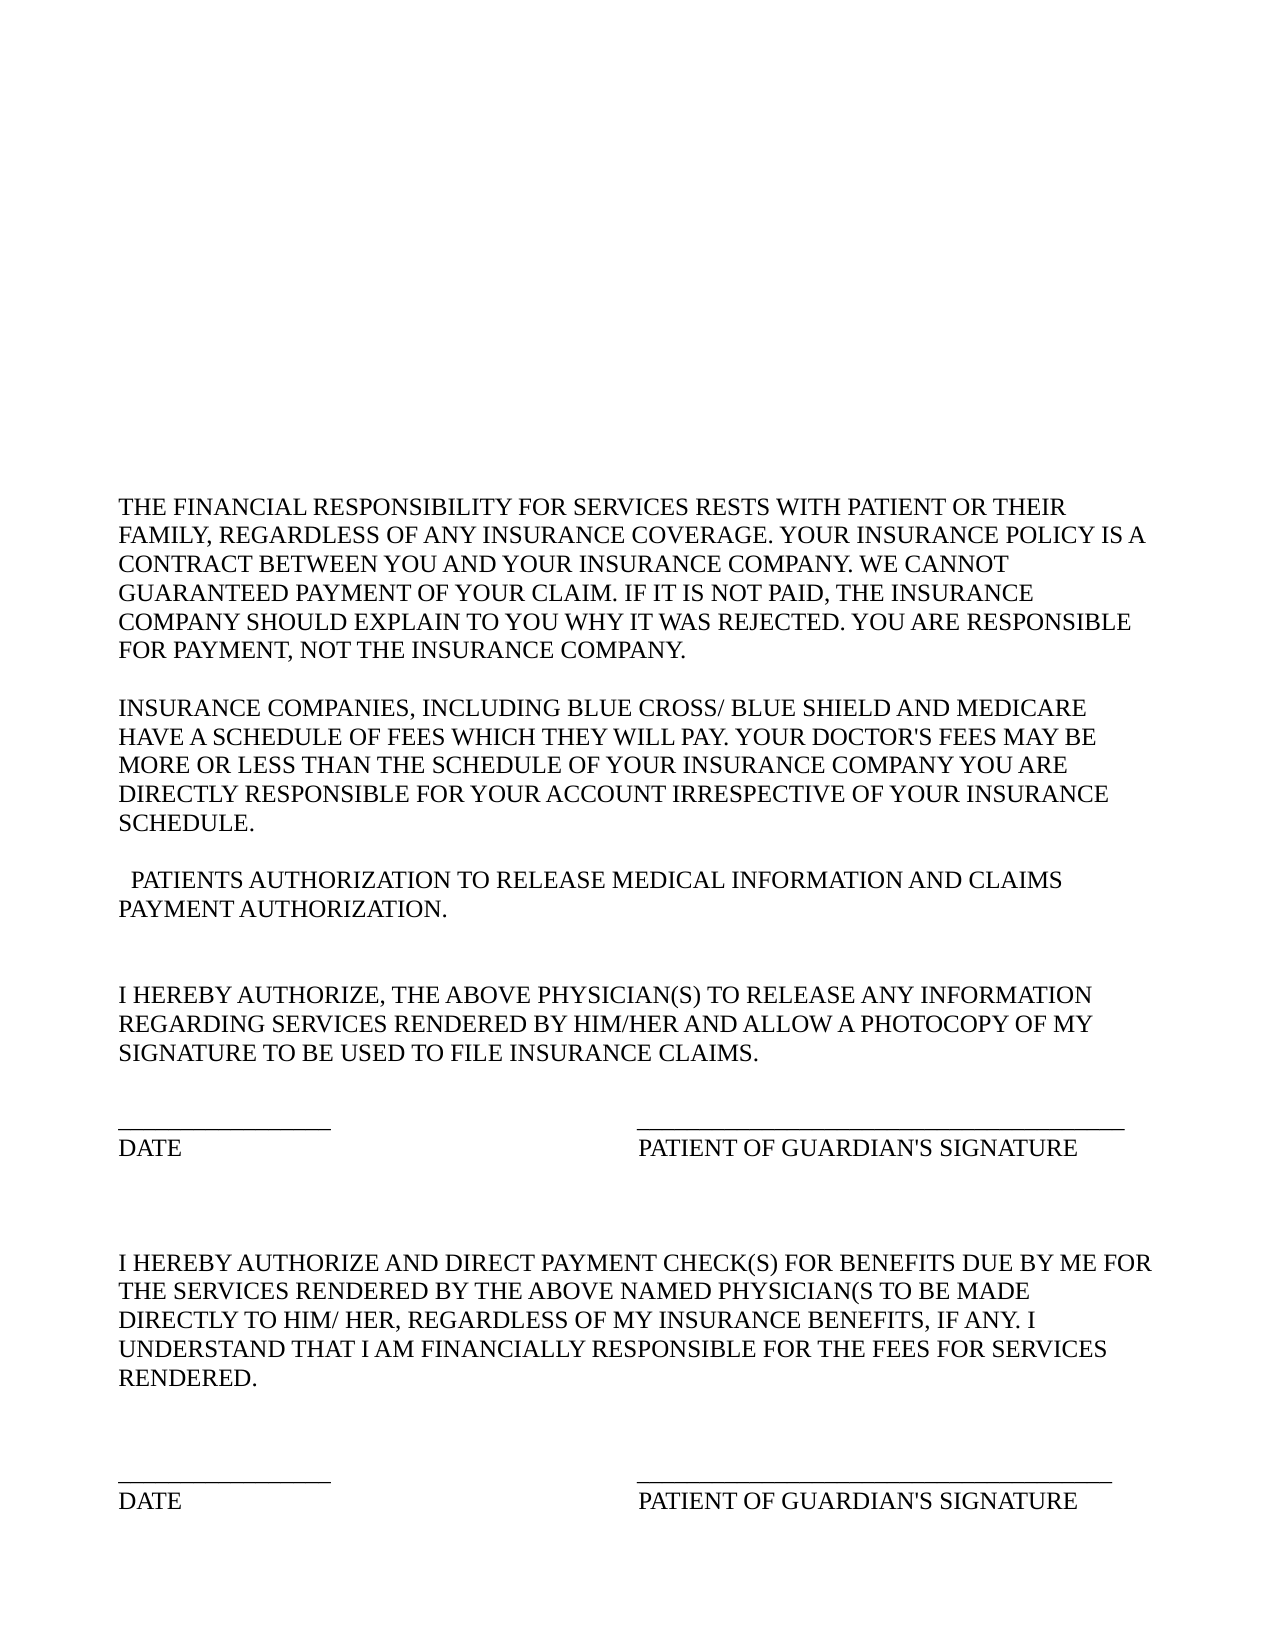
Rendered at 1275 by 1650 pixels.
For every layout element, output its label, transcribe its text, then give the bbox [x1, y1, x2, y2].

text _________________ ______________________________________ [118, 1457, 1157, 1486]
text THE FINANCIAL RESPONSIBILITY FOR SERVICES RESTS WITH PATIENT OR THEIR FAMILY, REGARDLESS OF ANY INSURANCE COVERAGE. YOUR INSURANCE POLICY IS A CONTRACT BETWEEN YOU AND YOUR INSURANCE COMPANY. WE CANNOT GUARANTEED PAYMENT OF YOUR CLAIM. IF IT IS NOT PAID, THE INSURANCE COMPANY SHOULD EXPLAIN TO YOU WHY IT WAS REJECTED. YOU ARE RESPONSIBLE FOR PAYMENT, NOT THE INSURANCE COMPANY. [118, 492, 1157, 664]
text DATE PATIENT OF GUARDIAN'S SIGNATURE [118, 1133, 1157, 1161]
text I HEREBY AUTHORIZE, THE ABOVE PHYSICIAN(S) TO RELEASE ANY INFORMATION REGARDING SERVICES RENDERED BY HIM/HER AND ALLOW A PHOTOCOPY OF MY SIGNATURE TO BE USED TO FILE INSURANCE CLAIMS. [118, 981, 1157, 1067]
text DATE PATIENT OF GUARDIAN'S SIGNATURE [118, 1486, 1157, 1515]
text I HEREBY AUTHORIZE AND DIRECT PAYMENT CHECK(S) FOR BENEFITS DUE BY ME FOR THE SERVICES RENDERED BY THE ABOVE NAMED PHYSICIAN(S TO BE MADE DIRECTLY TO HIM/ HER, REGARDLESS OF MY INSURANCE BENEFITS, IF ANY. I UNDERSTAND THAT I AM FINANCIALLY RESPONSIBLE FOR THE FEES FOR SERVICES RENDERED. [118, 1248, 1157, 1391]
text PATIENTS AUTHORIZATION TO RELEASE MEDICAL INFORMATION AND CLAIMS PAYMENT AUTHORIZATION. [118, 866, 1157, 923]
text INSURANCE COMPANIES, INCLUDING BLUE CROSS/ BLUE SHIELD AND MEDICARE HAVE A SCHEDULE OF FEES WHICH THEY WILL PAY. YOUR DOCTOR'S FEES MAY BE MORE OR LESS THAN THE SCHEDULE OF YOUR INSURANCE COMPANY YOU ARE DIRECTLY RESPONSIBLE FOR YOUR ACCOUNT IRRESPECTIVE OF YOUR INSURANCE SCHEDULE. [118, 693, 1157, 837]
text _________________ _______________________________________ [118, 1104, 1157, 1133]
